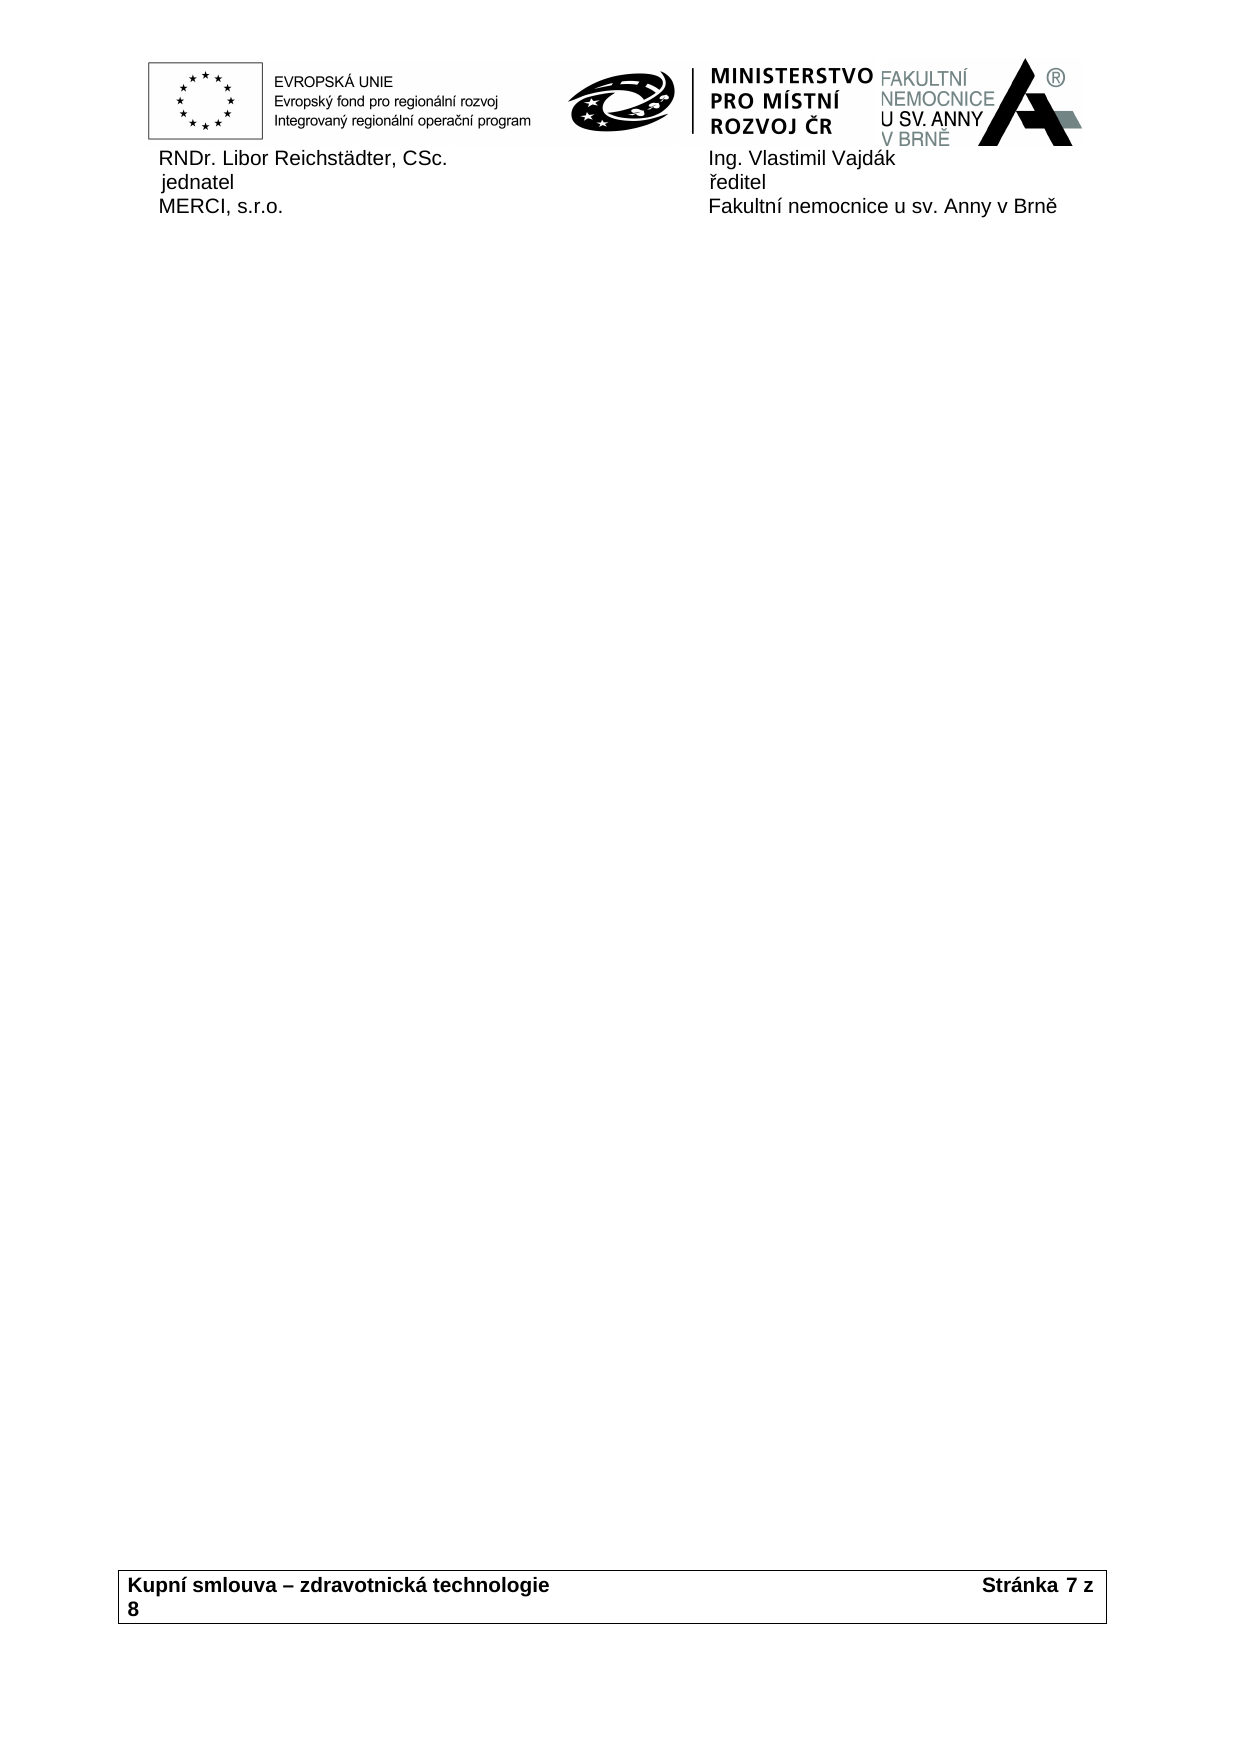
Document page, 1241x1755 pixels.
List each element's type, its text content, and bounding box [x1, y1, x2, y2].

text MERCI, s.r.o. Fakultní nemocnice u sv. Anny v Brně [118, 194, 1107, 218]
text jednatel ředitel [118, 170, 1107, 194]
text RNDr. Libor Reichstädter, CSc. Ing. Vlastimil Vajdák [118, 146, 1107, 170]
